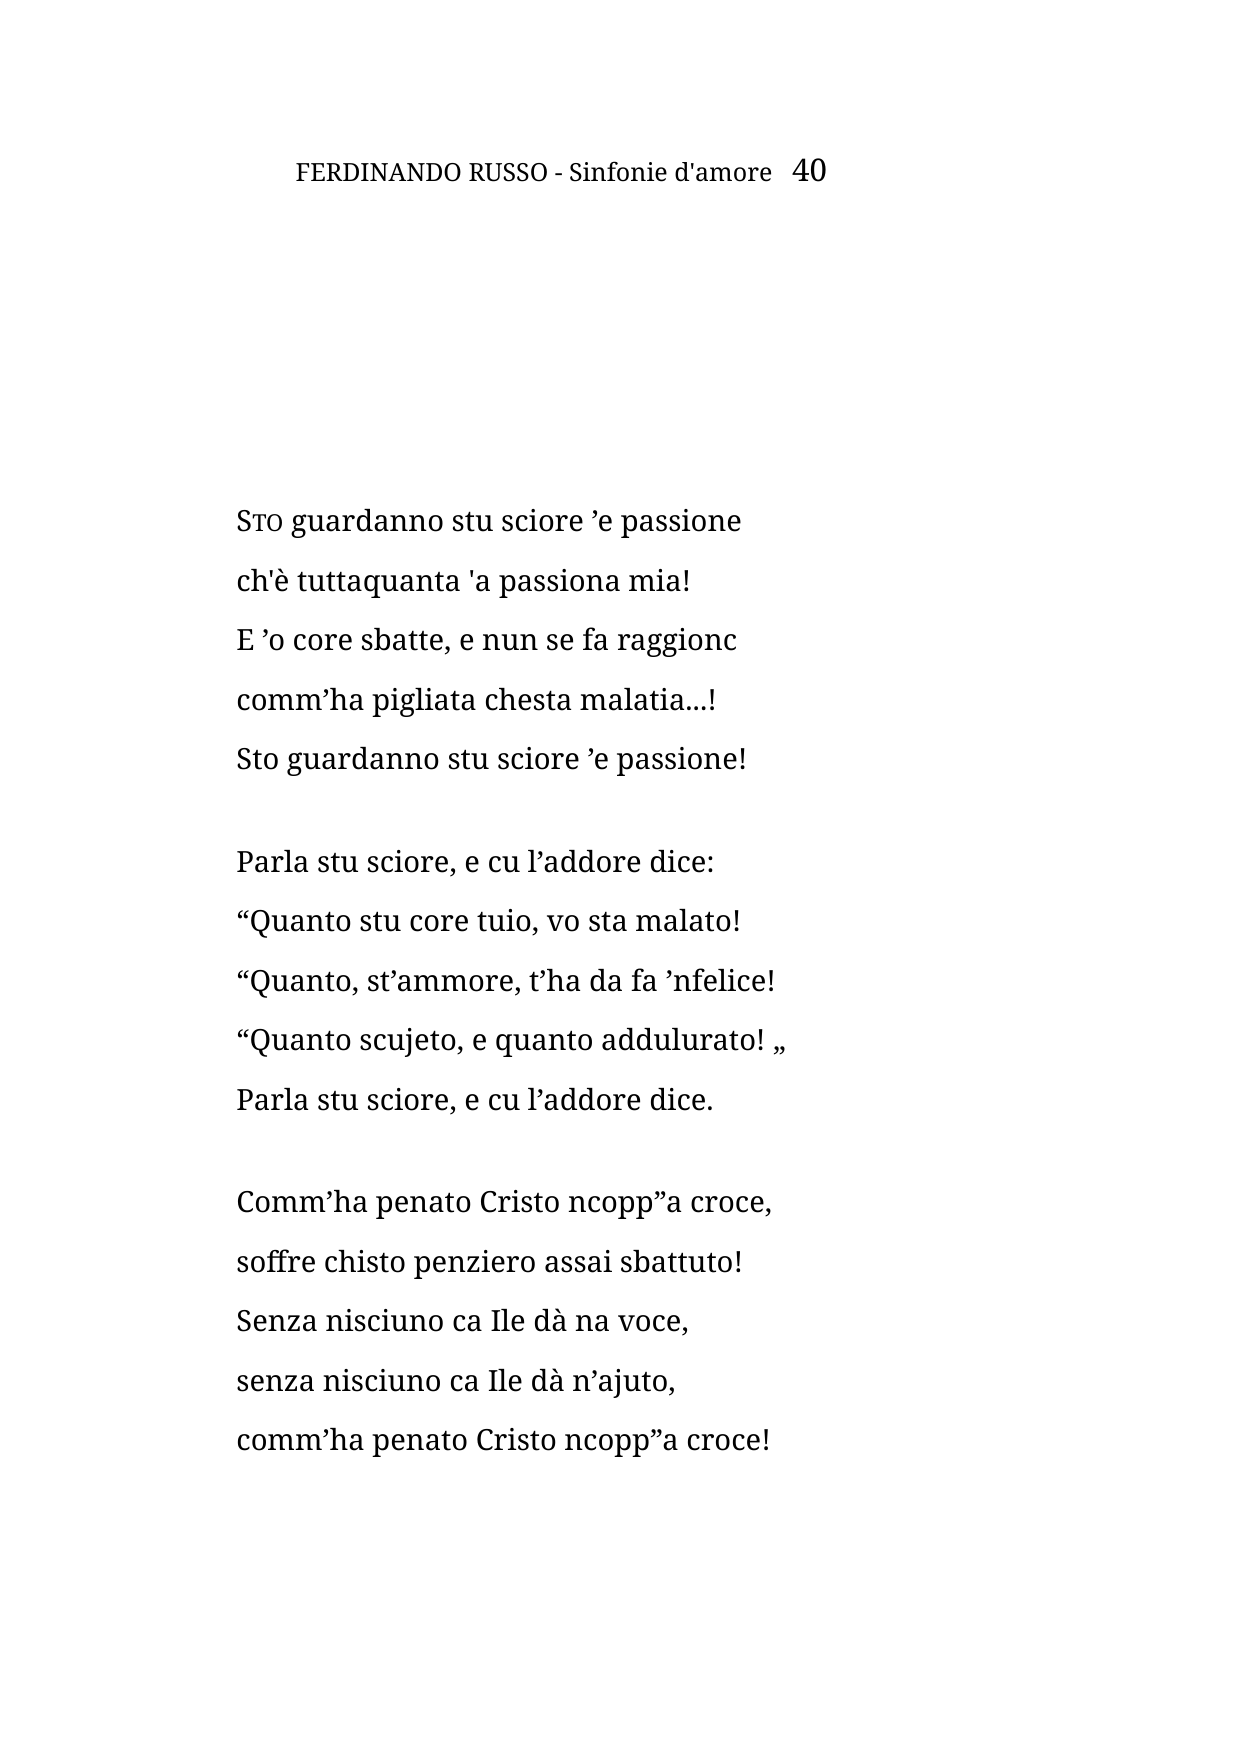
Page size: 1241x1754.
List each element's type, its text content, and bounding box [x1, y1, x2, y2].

text Parla stu sciore, e cu l’addore dice. [177, 1079, 945, 1119]
text ch'è tuttaquanta 'a passiona mia! [177, 560, 945, 600]
text “Quanto scujeto, e quanto addulurato! „ [177, 1020, 945, 1059]
text soffre chisto penziero assai sbattuto! [177, 1241, 945, 1281]
text comm’ha pigliata chesta malatia...! [177, 679, 945, 719]
text “Quanto, st’ammore, t’ha da fa ’nfelice! [177, 960, 945, 1000]
text Comm’ha penato Cristo ncopp”a croce, [177, 1182, 945, 1221]
text comm’ha penato Cristo ncopp”a croce! [177, 1420, 945, 1459]
text Sto guardanno stu sciore ’e passione [177, 501, 945, 540]
text Parla stu sciore, e cu l’addore dice: [177, 841, 945, 881]
text E ’o core sbatte, e nun se fa raggionc [177, 620, 945, 659]
text senza nisciuno ca Ile dà n’ajuto, [177, 1360, 945, 1400]
text Sto guardanno stu sciore ’e passione! [177, 739, 945, 778]
text Senza nisciuno ca Ile dà na voce, [177, 1301, 945, 1340]
text “Quanto stu core tuio, vo sta malato! [177, 901, 945, 940]
